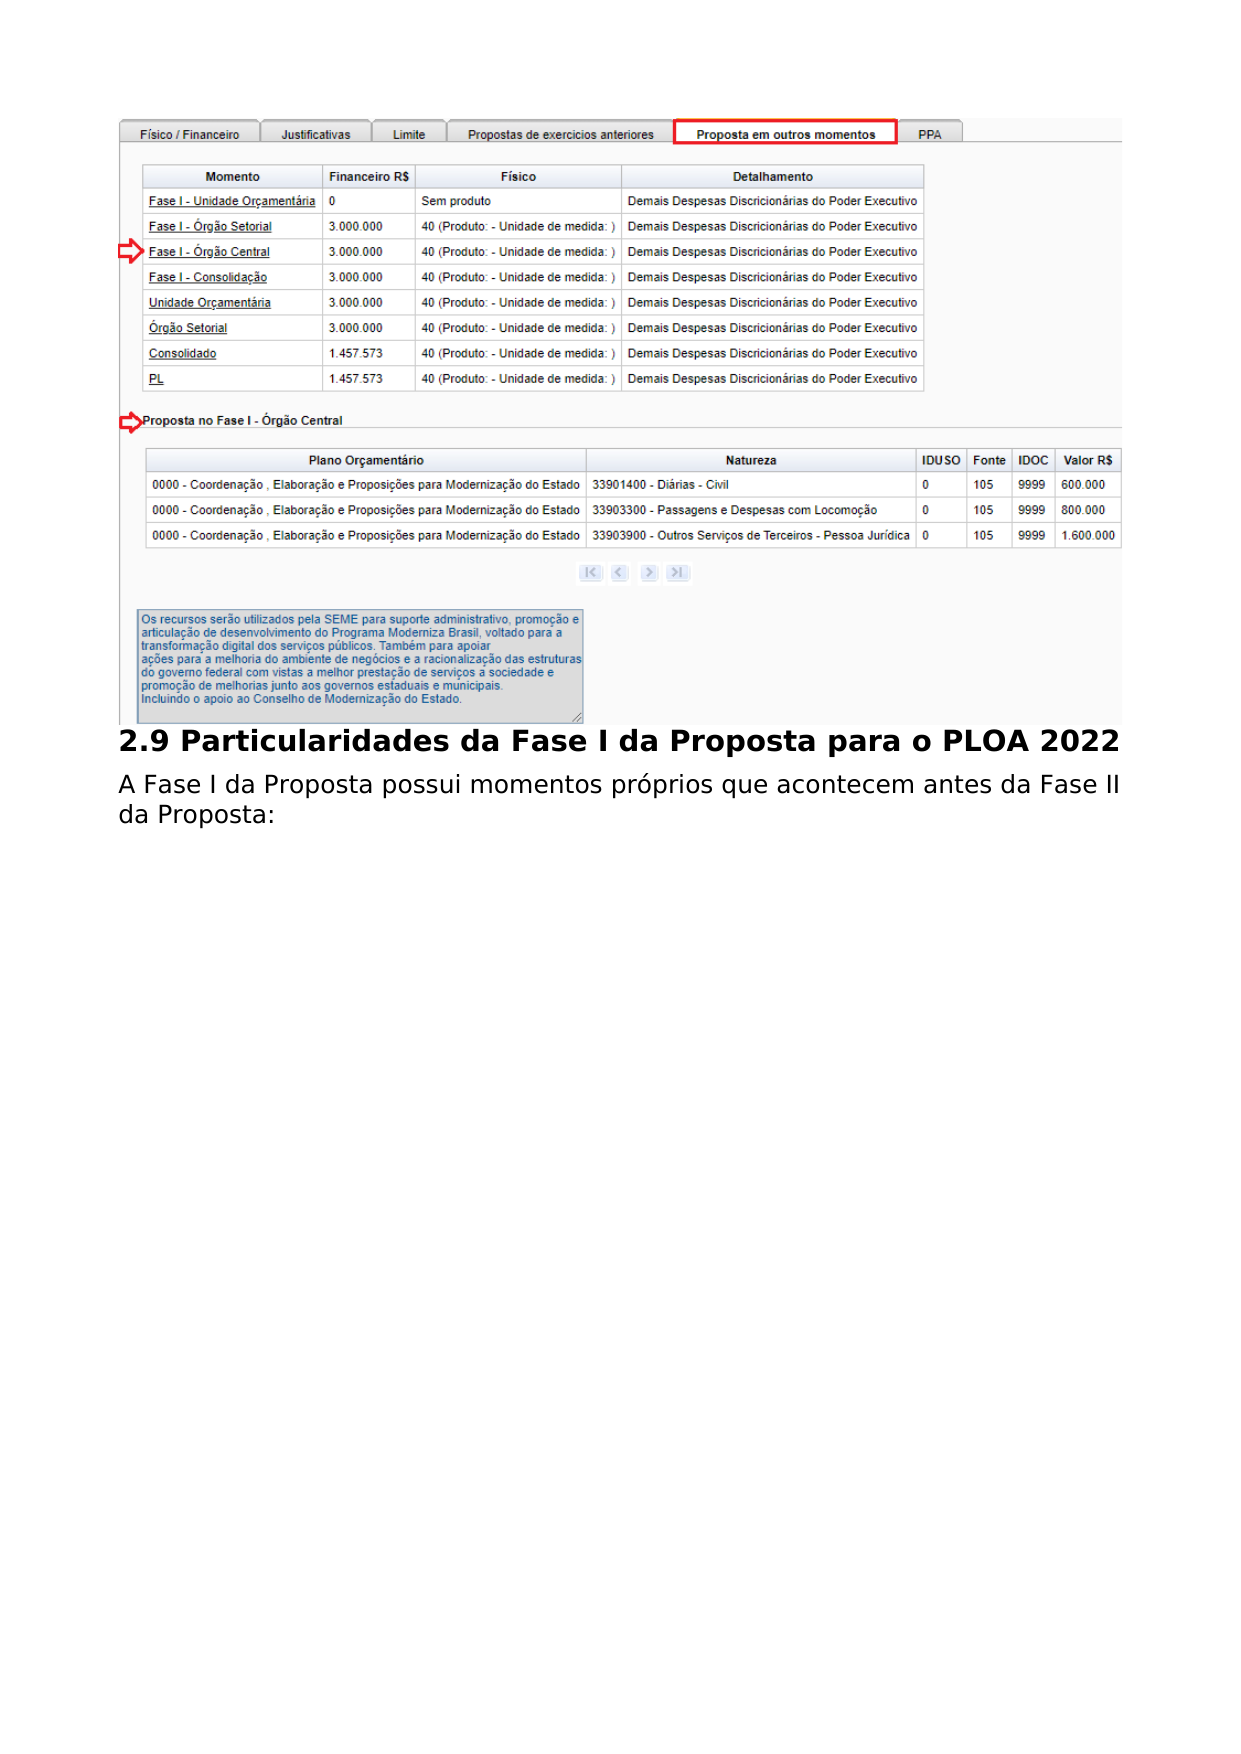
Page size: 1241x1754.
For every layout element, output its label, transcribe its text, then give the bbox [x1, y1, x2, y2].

picture [118, 118, 1123, 725]
text A Fase I da Proposta possui momentos próprios que acontecem antes da Fase II da Proposta: [118, 771, 1122, 829]
subtitle 2.9 Particularidades da Fase I da Proposta para o PLOA 2022 [118, 725, 1122, 758]
